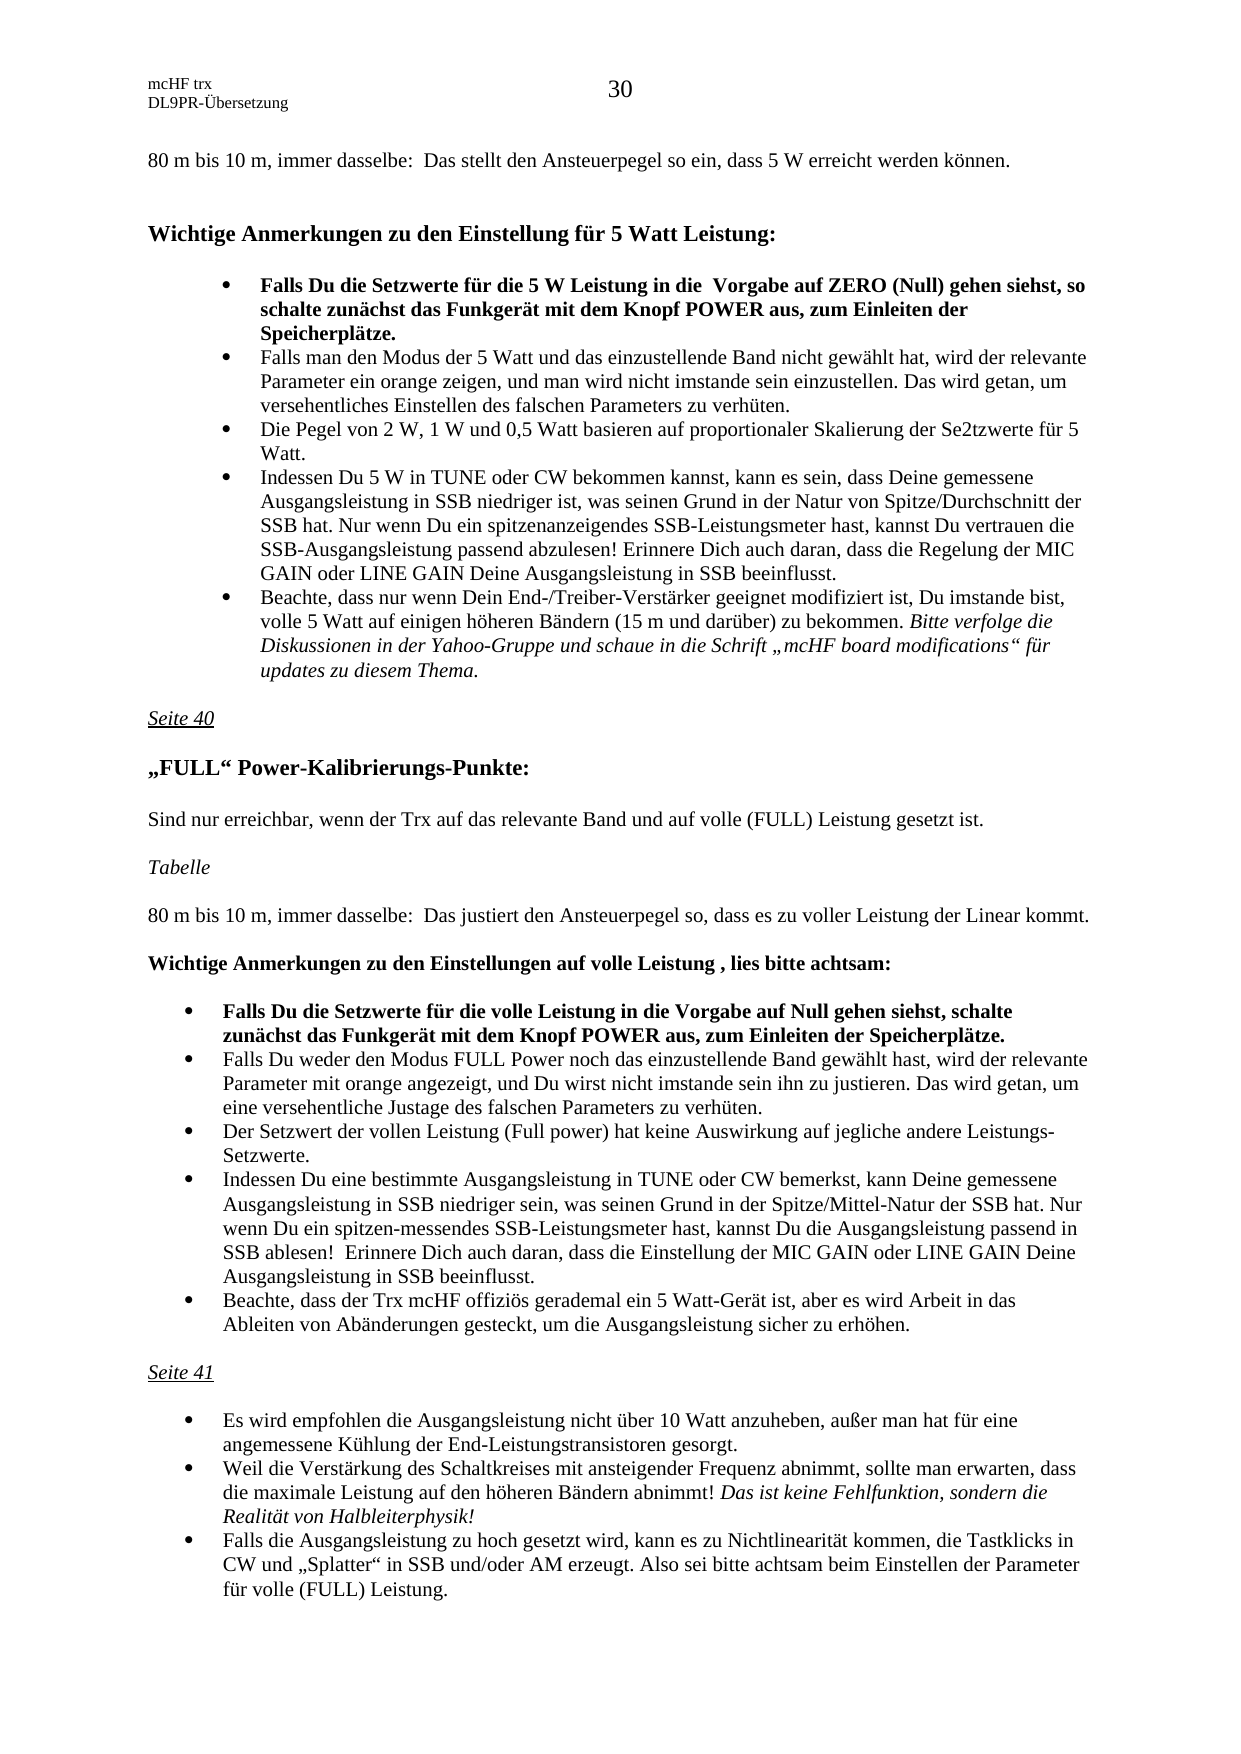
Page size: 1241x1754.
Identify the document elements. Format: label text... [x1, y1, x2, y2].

list Indessen Du 5 W in TUNE oder CW bekommen kannst, kann es sein, dass Deine gemessene Ausgangsleistung in SSB niedriger ist, was seinen Grund in der Natur von Spitze/Durchschnitt der SSB hat. Nur wenn Du ein spitzenanzeigendes SSB-Leistungsmeter hast, kannst Du vertrauen die SSB-Ausgangsleistung passend abzulesen! Erinnere Dich auch daran, dass die Regelung der MIC GAIN oder LINE GAIN Deine Ausgangsleistung in SSB beeinflusst. [223, 465, 1093, 585]
list Weil die Verstärkung des Schaltkreises mit ansteigender Frequenz abnimmt, sollte man erwarten, dass die maximale Leistung auf den höheren Bändern abnimmt! Das ist keine Fehlfunktion, sondern die Realität von Halbleiterphysik! [185, 1456, 1093, 1528]
list Die Pegel von 2 W, 1 W und 0,5 Watt basieren auf proportionaler Skalierung der Se2tzwerte für 5 Watt. [223, 417, 1093, 465]
list Falls Du weder den Modus FULL Power noch das einzustellende Band gewählt hast, wird der relevante Parameter mit orange angezeigt, und Du wirst nicht imstande sein ihn zu justieren. Das wird getan, um eine versehentliche Justage des falschen Parameters zu verhüten. [185, 1047, 1093, 1119]
text 80 m bis 10 m, immer dasselbe: Das stellt den Ansteuerpegel so ein, dass 5 W erreicht werden können. [148, 148, 1093, 172]
list Es wird empfohlen die Ausgangsleistung nicht über 10 Watt anzuheben, außer man hat für eine angemessene Kühlung der End-Leistungstransistoren gesorgt. [185, 1408, 1093, 1456]
text Seite 40 [148, 706, 1093, 730]
text Seite 41 [148, 1360, 1093, 1384]
text Tabelle [148, 854, 1093, 879]
list Der Setzwert der vollen Leistung (Full power) hat keine Auswirkung auf jegliche andere Leistungs-Setzwerte. [185, 1119, 1093, 1167]
list Beachte, dass nur wenn Dein End-/Treiber-Verstärker geeignet modifiziert ist, Du imstande bist, volle 5 Watt auf einigen höheren Bändern (15 m und darüber) zu bekommen. Bitte verfolge die Diskussionen in der Yahoo-Gruppe und schaue in die Schrift „mcHF board modifications“ für updates zu diesem Thema. [223, 585, 1093, 682]
list Falls man den Modus der 5 Watt und das einzustellende Band nicht gewählt hat, wird der relevante Parameter ein orange zeigen, und man wird nicht imstande sein einzustellen. Das wird getan, um versehentliches Einstellen des falschen Parameters zu verhüten. [223, 345, 1093, 417]
text „FULL“ Power-Kalibrierungs-Punkte: [148, 754, 1093, 780]
list Beachte, dass der Trx mcHF offiziös gerademal ein 5 Watt-Gerät ist, aber es wird Arbeit in das Ableiten von Abänderungen gesteckt, um die Ausgangsleistung sicher zu erhöhen. [185, 1288, 1093, 1336]
text Wichtige Anmerkungen zu den Einstellungen auf volle Leistung , lies bitte achtsam: [148, 951, 1093, 975]
list Falls Du die Setzwerte für die 5 W Leistung in die Vorgabe auf ZERO (Null) gehen siehst, so schalte zunächst das Funkgerät mit dem Knopf POWER aus, zum Einleiten der Speicherplätze. [223, 272, 1093, 345]
list Falls Du die Setzwerte für die volle Leistung in die Vorgabe auf Null gehen siehst, schalte zunächst das Funkgerät mit dem Knopf POWER aus, zum Einleiten der Speicherplätze. [185, 999, 1093, 1047]
list Falls die Ausgangsleistung zu hoch gesetzt wird, kann es zu Nichtlinearität kommen, die Tastklicks in CW und „Splatter“ in SSB und/oder AM erzeugt. Also sei bitte achtsam beim Einstellen der Parameter für volle (FULL) Leistung. [185, 1528, 1093, 1601]
text Wichtige Anmerkungen zu den Einstellung für 5 Watt Leistung: [148, 220, 1093, 246]
list Indessen Du eine bestimmte Ausgangsleistung in TUNE oder CW bemerkst, kann Deine gemessene Ausgangsleistung in SSB niedriger sein, was seinen Grund in der Spitze/Mittel-Natur der SSB hat. Nur wenn Du ein spitzen-messendes SSB-Leistungsmeter hast, kannst Du die Ausgangsleistung passend in SSB ablesen! Erinnere Dich auch daran, dass die Einstellung der MIC GAIN oder LINE GAIN Deine Ausgangsleistung in SSB beeinflusst. [185, 1167, 1093, 1288]
text 80 m bis 10 m, immer dasselbe: Das justiert den Ansteuerpegel so, dass es zu voller Leistung der Linear kommt. [148, 903, 1093, 927]
text Sind nur erreichbar, wenn der Trx auf das relevante Band und auf volle (FULL) Leistung gesetzt ist. [148, 806, 1093, 831]
